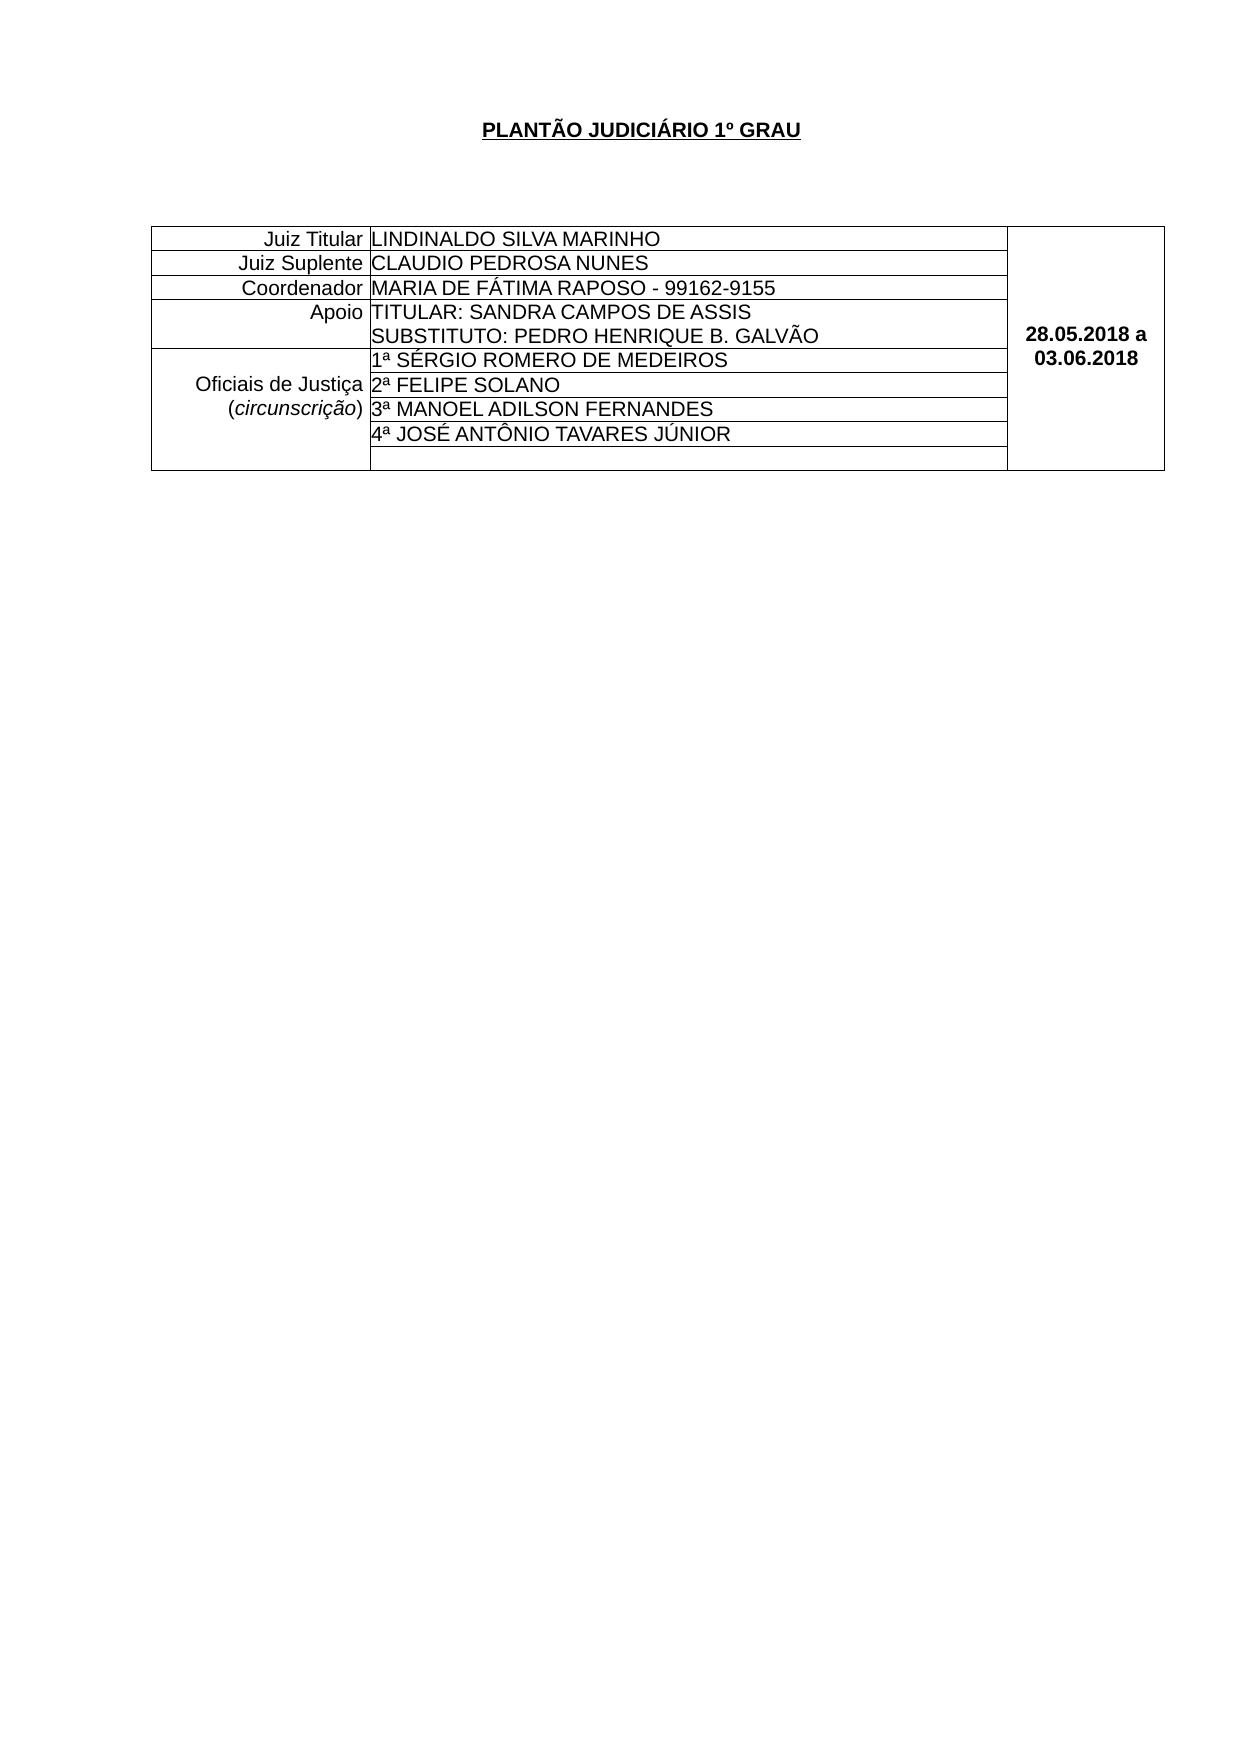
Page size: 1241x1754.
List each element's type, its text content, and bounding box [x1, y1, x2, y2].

table_header 28.05.2018 a 03.06.2018 [1008, 227, 1164, 470]
table_cell 1ª SÉRGIO ROMERO DE MEDEIROS [371, 349, 1007, 372]
table_cell Coordenador [152, 276, 370, 299]
table_cell 2ª FELIPE SOLANO [371, 373, 1007, 397]
table_cell 3ª MANOEL ADILSON FERNANDES [371, 398, 1007, 421]
table_cell 4ª JOSÉ ANTÔNIO TAVARES JÚNIOR [371, 422, 1007, 446]
table_header Juiz Titular [152, 227, 370, 250]
table_header LINDINALDO SILVA MARINHO [371, 227, 1007, 250]
table_cell CLAUDIO PEDROSA NUNES [371, 251, 1007, 275]
table_cell Apoio [152, 300, 370, 348]
text PLANTÃO JUDICIÁRIO 1º GRAU [160, 118, 1122, 142]
table_cell Juiz Suplente [152, 251, 370, 275]
table_cell TITULAR: SANDRA CAMPOS DE ASSIS SUBSTITUTO: PEDRO HENRIQUE B. GALVÃO [371, 300, 1007, 348]
table_cell MARIA DE FÁTIMA RAPOSO - 99162-9155 [371, 276, 1007, 299]
table_cell Oficiais de Justiça (circunscrição) [152, 349, 370, 470]
table_cell [371, 447, 1007, 470]
